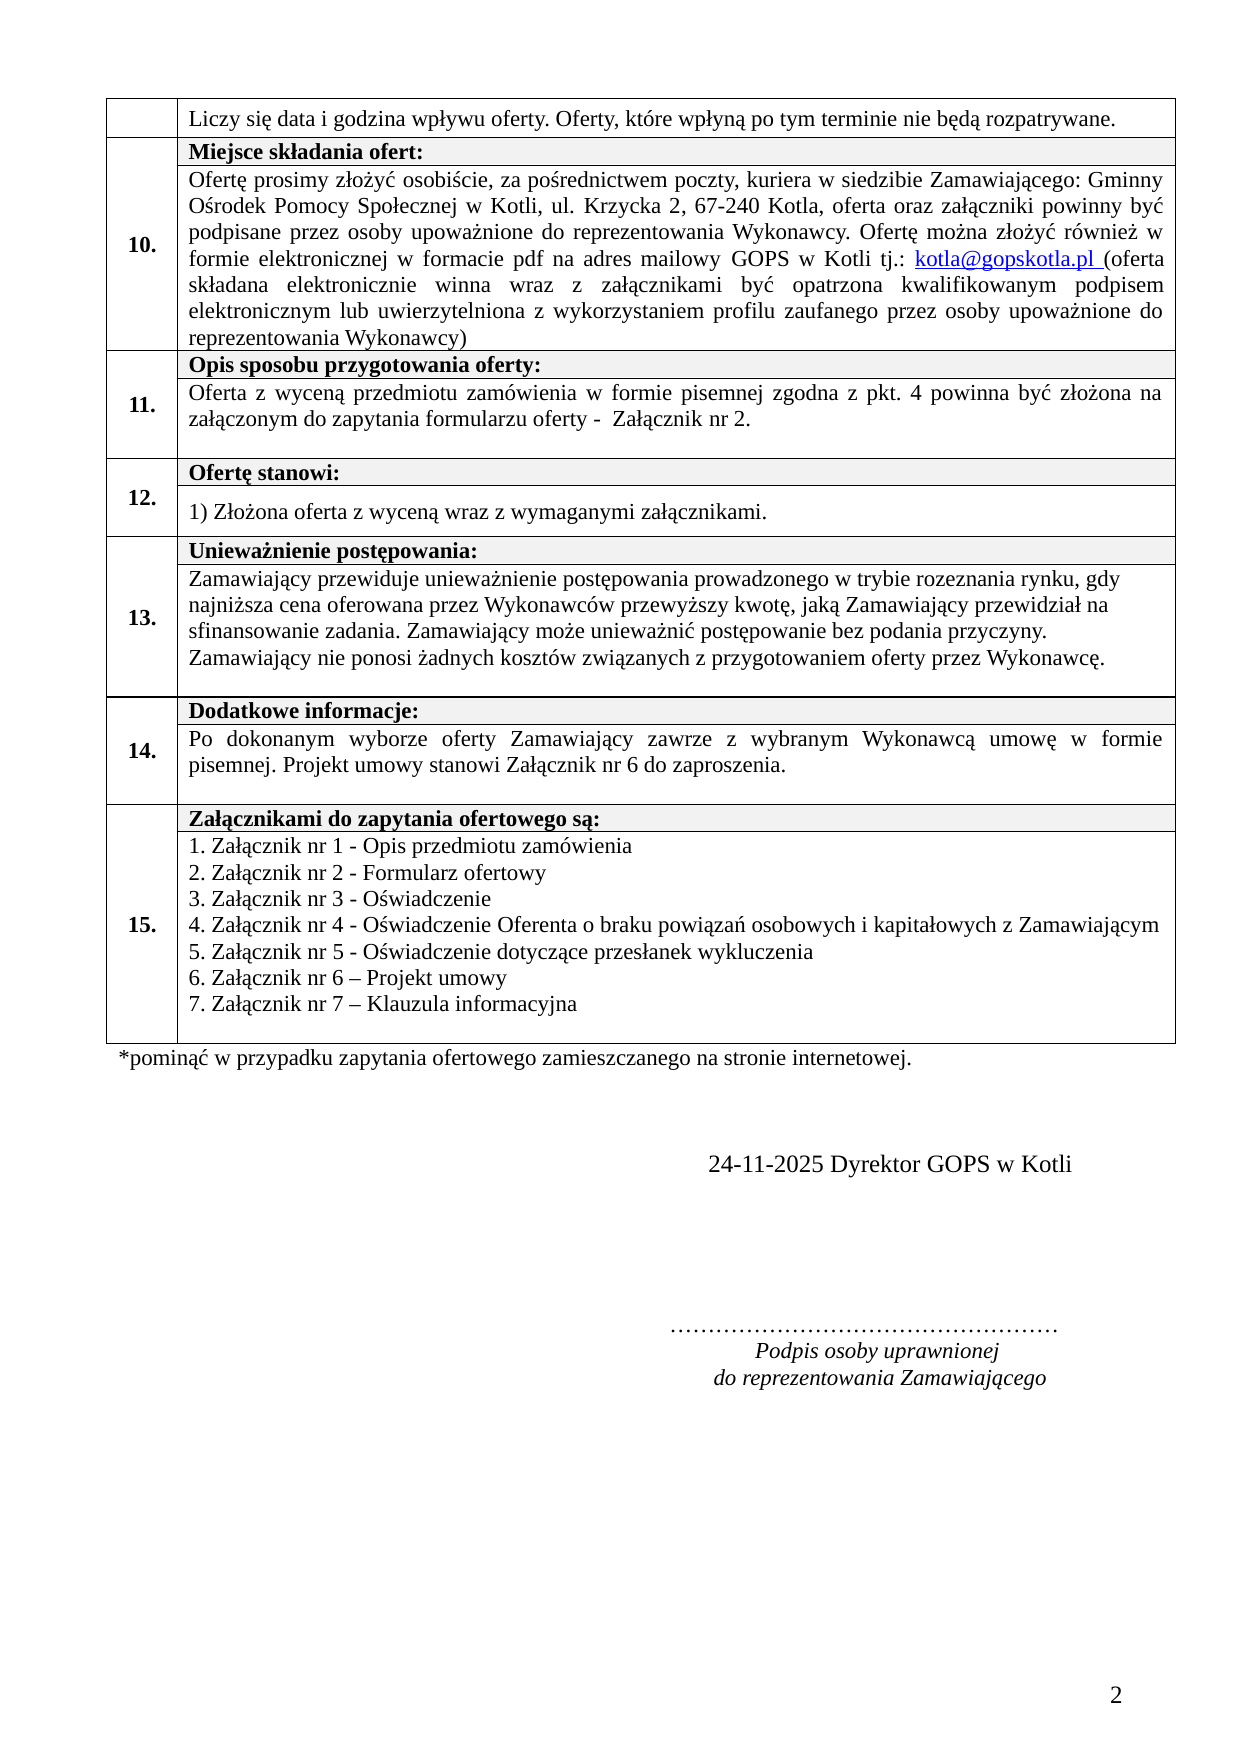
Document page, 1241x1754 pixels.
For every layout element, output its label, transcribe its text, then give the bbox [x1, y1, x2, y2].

table_cell 13. [107, 537, 177, 696]
table_cell Załącznikami do zapytania ofertowego są: [178, 805, 1175, 831]
table_cell 11. [107, 351, 177, 458]
table_cell 1) Złożona oferta z wyceną wraz z wymaganymi załącznikami. [178, 486, 1175, 536]
text Podpis osoby uprawnionej [561, 1337, 1122, 1364]
table_cell 14. [107, 698, 177, 804]
table_cell 15. [107, 805, 177, 1043]
table_cell Zamawiający przewiduje unieważnienie postępowania prowadzonego w trybie rozeznania rynku, gdy najniższa cena oferowana przez Wykonawców przewyższy kwotę, jaką Zamawiający przewidział na sfinansowanie zadania. Zamawiający może unieważnić postępowanie bez podania przyczyny. Zamawiający nie ponosi żadnych kosztów związanych z przygotowaniem oferty przez Wykonawcę. [178, 565, 1175, 696]
table_cell Dodatkowe informacje: [178, 698, 1175, 724]
table_cell Unieważnienie postępowania: [178, 537, 1175, 563]
table_cell Ofertę prosimy złożyć osobiście, za pośrednictwem poczty, kuriera w siedzibie Zamawiającego: Gminny Ośrodek Pomocy Społecznej w Kotli, ul. Krzycka 2, 67-240 Kotla, oferta oraz załączniki powinny być podpisane przez osoby upoważnione do reprezentowania Wykonawcy. Ofertę można złożyć również w formie elektronicznej w formacie pdf na adres mailowy GOPS w Kotli tj.: kotla@gopskotla.pl (oferta składana elektronicznie winna wraz z załącznikami być opatrzona kwalifikowanym podpisem elektronicznym lub uwierzytelniona z wykorzystaniem profilu zaufanego przez osoby upoważnione do reprezentowania Wykonawcy) [178, 166, 1175, 350]
text …………………………………………… [561, 1311, 1122, 1337]
text *pominąć w przypadku zapytania ofertowego zamieszczanego na stronie internetowej. [118, 1044, 1122, 1071]
table_cell 12. [107, 459, 177, 536]
table_cell Oferta z wyceną przedmiotu zamówienia w formie pisemnej zgodna z pkt. 4 powinna być złożona na załączonym do zapytania formularzu oferty - Załącznik nr 2. [178, 379, 1175, 458]
text do reprezentowania Zamawiającego [561, 1364, 1122, 1390]
table_cell Po dokonanym wyborze oferty Zamawiający zawrze z wybranym Wykonawcą umowę w formie pisemnej. Projekt umowy stanowi Załącznik nr 6 do zaproszenia. [178, 725, 1175, 804]
table_cell Opis sposobu przygotowania oferty: [178, 351, 1175, 377]
table_cell Liczy się data i godzina wpływu oferty. Oferty, które wpłyną po tym terminie nie będą rozpatrywane. [178, 99, 1175, 137]
table_cell 10. [107, 138, 177, 350]
table_cell 1. Załącznik nr 1 - Opis przedmiotu zamówienia 2. Załącznik nr 2 - Formularz ofertowy 3. Załącznik nr 3 - Oświadczenie 4. Załącznik nr 4 - Oświadczenie Oferenta o braku powiązań osobowych i kapitałowych z Zamawiającym 5. Załącznik nr 5 - Oświadczenie dotyczące przesłanek wykluczenia 6. Załącznik nr 6 – Projekt umowy 7. Załącznik nr 7 – Klauzula informacyjna [178, 832, 1175, 1043]
text 24-11-2025 Dyrektor GOPS w Kotli [118, 1149, 1122, 1178]
table_cell Miejsce składania ofert: [178, 138, 1175, 164]
table_cell Ofertę stanowi: [178, 459, 1175, 485]
